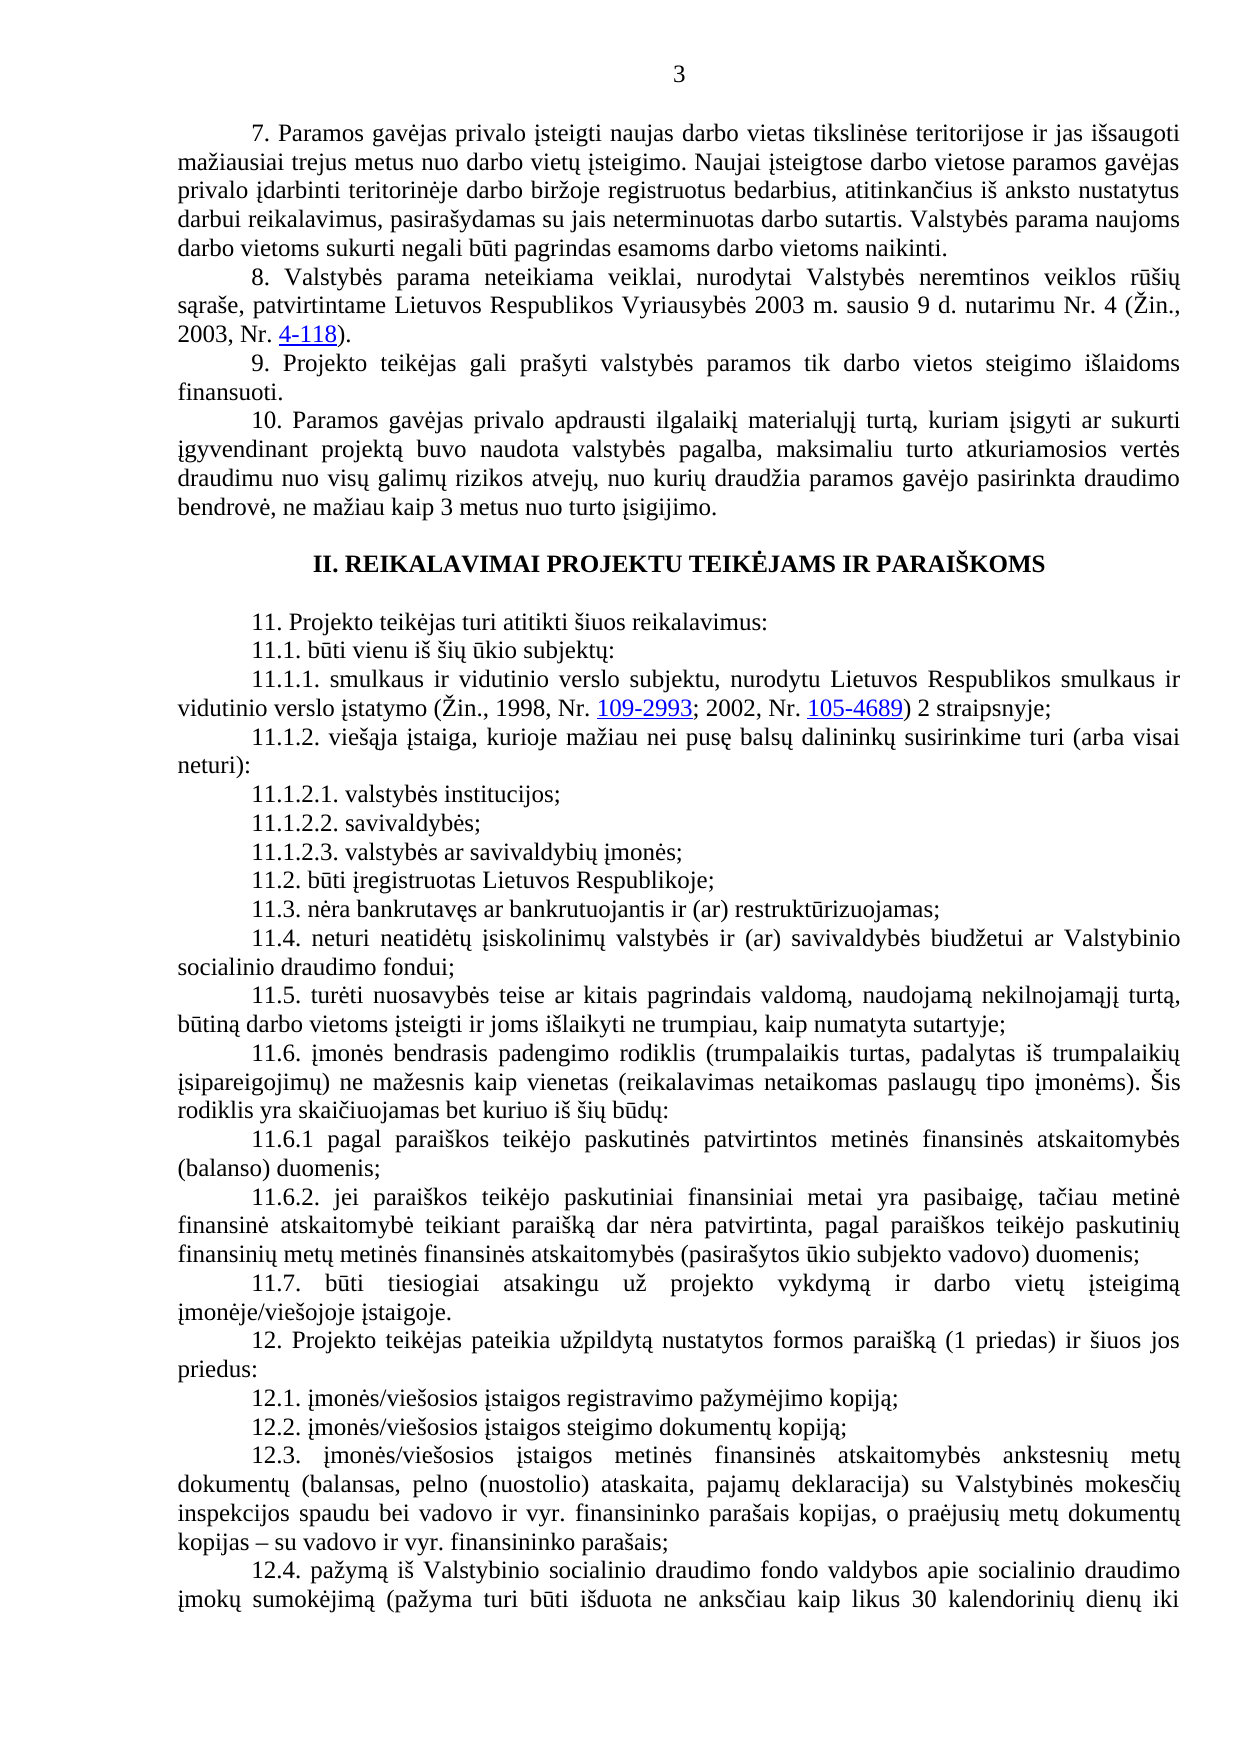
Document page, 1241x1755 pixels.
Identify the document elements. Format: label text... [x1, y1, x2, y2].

text 12.1. įmonės/viešosios įstaigos registravimo pažymėjimo kopiją; [177, 1383, 1181, 1412]
text 11.1.2.3. valstybės ar savivaldybių įmonės; [177, 837, 1181, 866]
text 10. Paramos gavėjas privalo apdrausti ilgalaikį materialųjį turtą, kuriam įsigyti ar sukurti įgyvendinant projektą buvo naudota valstybės pagalba, maksimaliu turto atkuriamosios vertės draudimu nuo visų galimų rizikos atvejų, nuo kurių draudžia paramos gavėjo pasirinkta draudimo bendrovė, ne mažiau kaip 3 metus nuo turto įsigijimo. [177, 406, 1181, 521]
text 11.6. įmonės bendrasis padengimo rodiklis (trumpalaikis turtas, padalytas iš trumpalaikių įsipareigojimų) ne mažesnis kaip vienetas (reikalavimas netaikomas paslaugų tipo įmonėms). Šis rodiklis yra skaičiuojamas bet kuriuo iš šių būdų: [177, 1038, 1181, 1124]
text 12.2. įmonės/viešosios įstaigos steigimo dokumentų kopiją; [177, 1412, 1181, 1441]
text 11.1.2.1. valstybės institucijos; [177, 779, 1181, 808]
text 11.6.1 pagal paraiškos teikėjo paskutinės patvirtintos metinės finansinės atskaitomybės (balanso) duomenis; [177, 1124, 1181, 1182]
text 11. Projekto teikėjas turi atitikti šiuos reikalavimus: [177, 607, 1181, 636]
text 11.6.2. jei paraiškos teikėjo paskutiniai finansiniai metai yra pasibaigę, tačiau metinė finansinė atskaitomybė teikiant paraišką dar nėra patvirtinta, pagal paraiškos teikėjo paskutinių finansinių metų metinės finansinės atskaitomybės (pasirašytos ūkio subjekto vadovo) duomenis; [177, 1182, 1181, 1268]
text 11.4. neturi neatidėtų įsiskolinimų valstybės ir (ar) savivaldybės biudžetui ar Valstybinio socialinio draudimo fondui; [177, 923, 1181, 981]
text 11.3. nėra bankrutavęs ar bankrutuojantis ir (ar) restruktūrizuojamas; [177, 894, 1181, 923]
text 11.2. būti įregistruotas Lietuvos Respublikoje; [177, 866, 1181, 894]
text 12.3. įmonės/viešosios įstaigos metinės finansinės atskaitomybės ankstesnių metų dokumentų (balansas, pelno (nuostolio) ataskaita, pajamų deklaracija) su Valstybinės mokesčių inspekcijos spaudu bei vadovo ir vyr. finansininko parašais kopijas, o praėjusių metų dokumentų kopijas – su vadovo ir vyr. finansininko parašais; [177, 1441, 1181, 1556]
text 12. Projekto teikėjas pateikia užpildytą nustatytos formos paraišką (1 priedas) ir šiuos jos priedus: [177, 1326, 1181, 1383]
text 11.1.2. viešąja įstaiga, kurioje mažiau nei pusę balsų dalininkų susirinkime turi (arba visai neturi): [177, 722, 1181, 779]
text 8. Valstybės parama neteikiama veiklai, nurodytai Valstybės neremtinos veiklos rūšių sąraše, patvirtintame Lietuvos Respublikos Vyriausybės 2003 m. sausio 9 d. nutarimu Nr. 4 (Žin., 2003, Nr. 4-118). [177, 262, 1181, 348]
text 11.1.2.2. savivaldybės; [177, 808, 1181, 837]
text II. REIKALAVIMAI PROJEKTU TEIKĖJAMS IR PARAIŠKOMS [177, 549, 1181, 578]
text 11.7. būti tiesiogiai atsakingu už projekto vykdymą ir darbo vietų įsteigimą įmonėje/viešojoje įstaigoje. [177, 1268, 1181, 1326]
text 11.1.1. smulkaus ir vidutinio verslo subjektu, nurodytu Lietuvos Respublikos smulkaus ir vidutinio verslo įstatymo (Žin., 1998, Nr. 109-2993; 2002, Nr. 105-4689) 2 straipsnyje; [177, 664, 1181, 722]
text 9. Projekto teikėjas gali prašyti valstybės paramos tik darbo vietos steigimo išlaidoms finansuoti. [177, 348, 1181, 406]
text 12.4. pažymą iš Valstybinio socialinio draudimo fondo valdybos apie socialinio draudimo įmokų sumokėjimą (pažyma turi būti išduota ne anksčiau kaip likus 30 kalendorinių dienų iki [177, 1556, 1181, 1613]
text 7. Paramos gavėjas privalo įsteigti naujas darbo vietas tikslinėse teritorijose ir jas išsaugoti mažiausiai trejus metus nuo darbo vietų įsteigimo. Naujai įsteigtose darbo vietose paramos gavėjas privalo įdarbinti teritorinėje darbo biržoje registruotus bedarbius, atitinkančius iš anksto nustatytus darbui reikalavimus, pasirašydamas su jais neterminuotas darbo sutartis. Valstybės parama naujoms darbo vietoms sukurti negali būti pagrindas esamoms darbo vietoms naikinti. [177, 118, 1181, 262]
text 11.5. turėti nuosavybės teise ar kitais pagrindais valdomą, naudojamą nekilnojamąjį turtą, būtiną darbo vietoms įsteigti ir joms išlaikyti ne trumpiau, kaip numatyta sutartyje; [177, 981, 1181, 1038]
text 11.1. būti vienu iš šių ūkio subjektų: [177, 636, 1181, 664]
